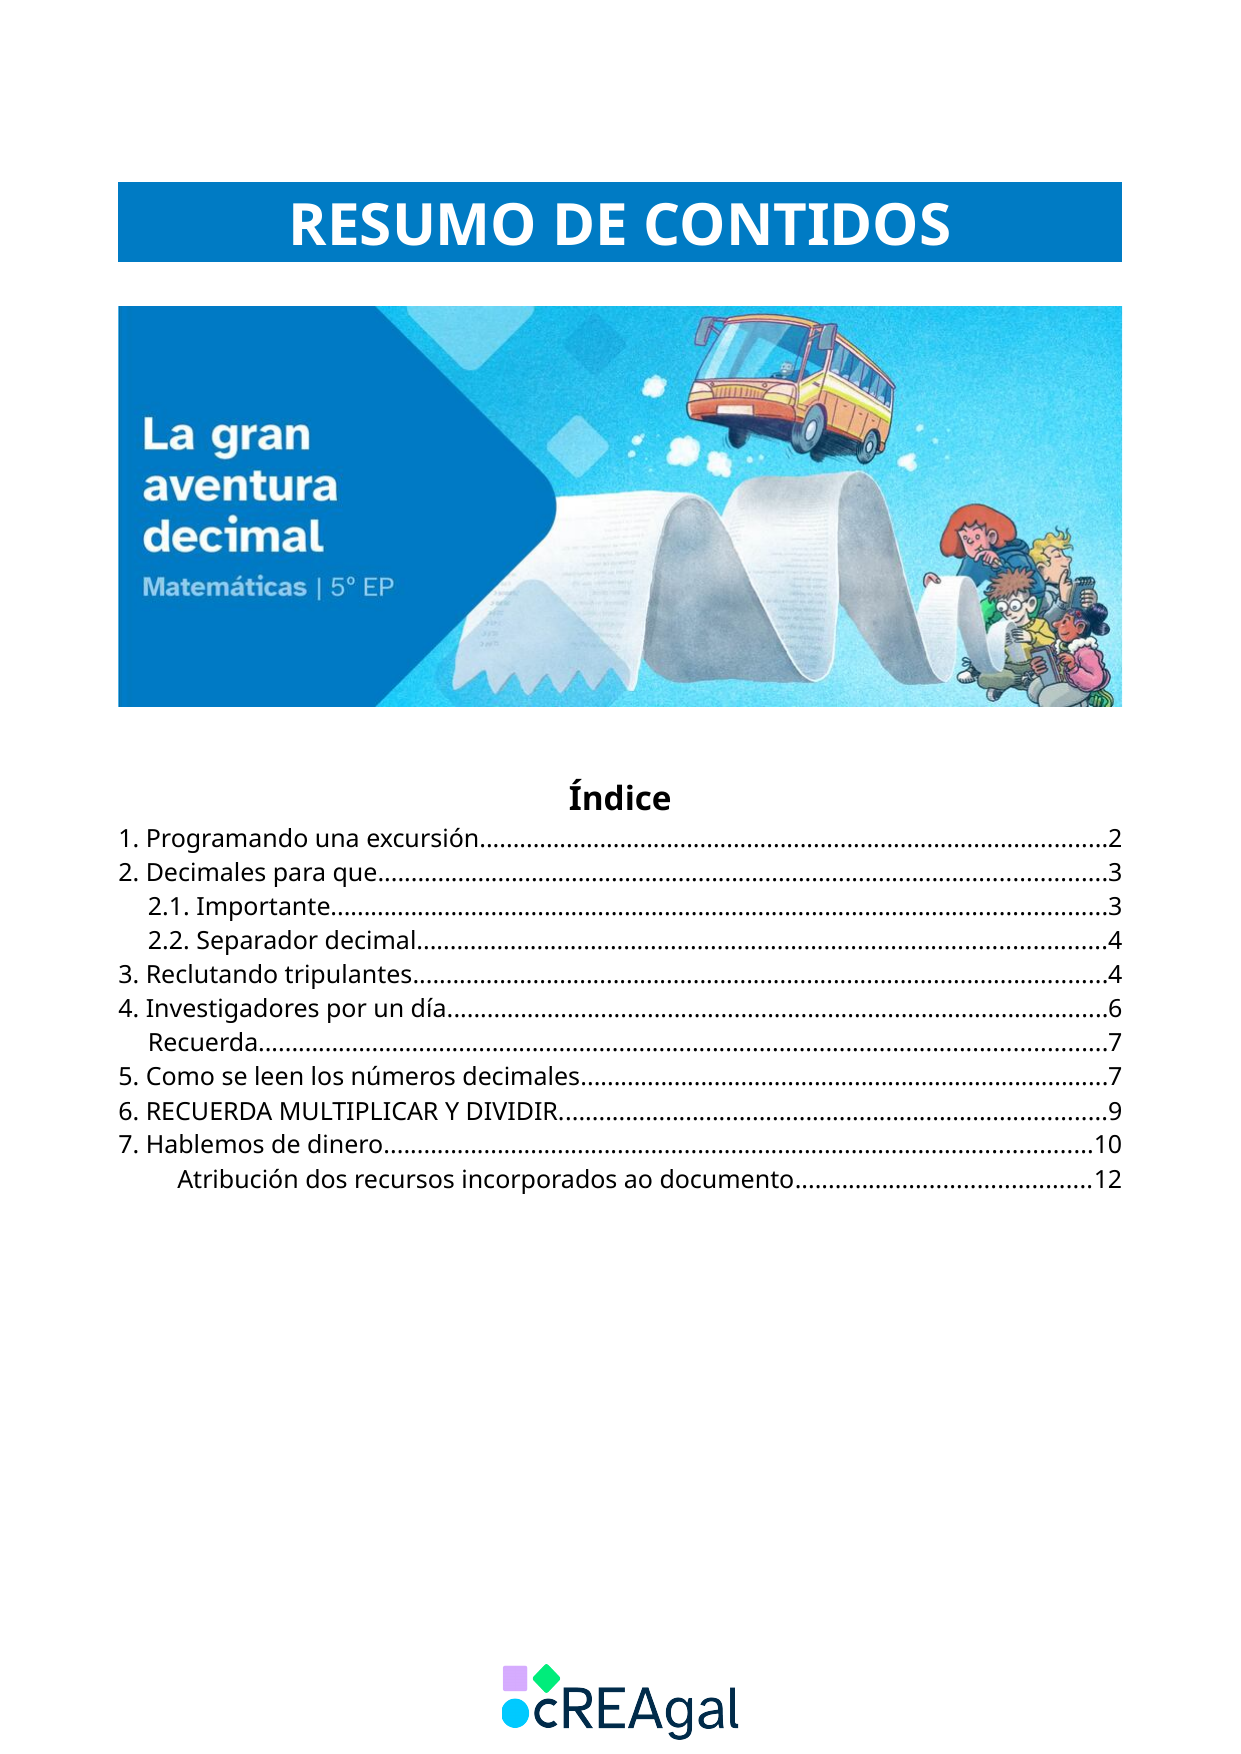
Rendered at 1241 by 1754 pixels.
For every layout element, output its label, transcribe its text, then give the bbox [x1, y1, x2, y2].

text 3. Reclutando tripulantes 4 [118, 957, 1122, 991]
subtitle RESUMO DE CONTIDOS [118, 182, 1122, 262]
text 6. RECUERDA MULTIPLICAR Y DIVIDIR. 9 [118, 1093, 1122, 1127]
text 4. Investigadores por un día. 6 [118, 991, 1122, 1025]
text 2.2. Separador decimal 4 [148, 923, 1122, 957]
text 2. Decimales para que 3 [118, 855, 1122, 889]
text 2.1. Importante 3 [148, 889, 1122, 923]
text Atribución dos recursos incorporados ao documento 12 [177, 1161, 1122, 1195]
text 5. Como se leen los números decimales 7 [118, 1059, 1122, 1093]
text 1. Programando una excursión 2 [118, 821, 1122, 855]
picture [502, 1664, 739, 1740]
text 7. Hablemos de dinero. 10 [118, 1127, 1122, 1161]
subtitle Índice [118, 775, 1122, 821]
picture [118, 306, 1123, 707]
text Recuerda 7 [148, 1025, 1122, 1059]
